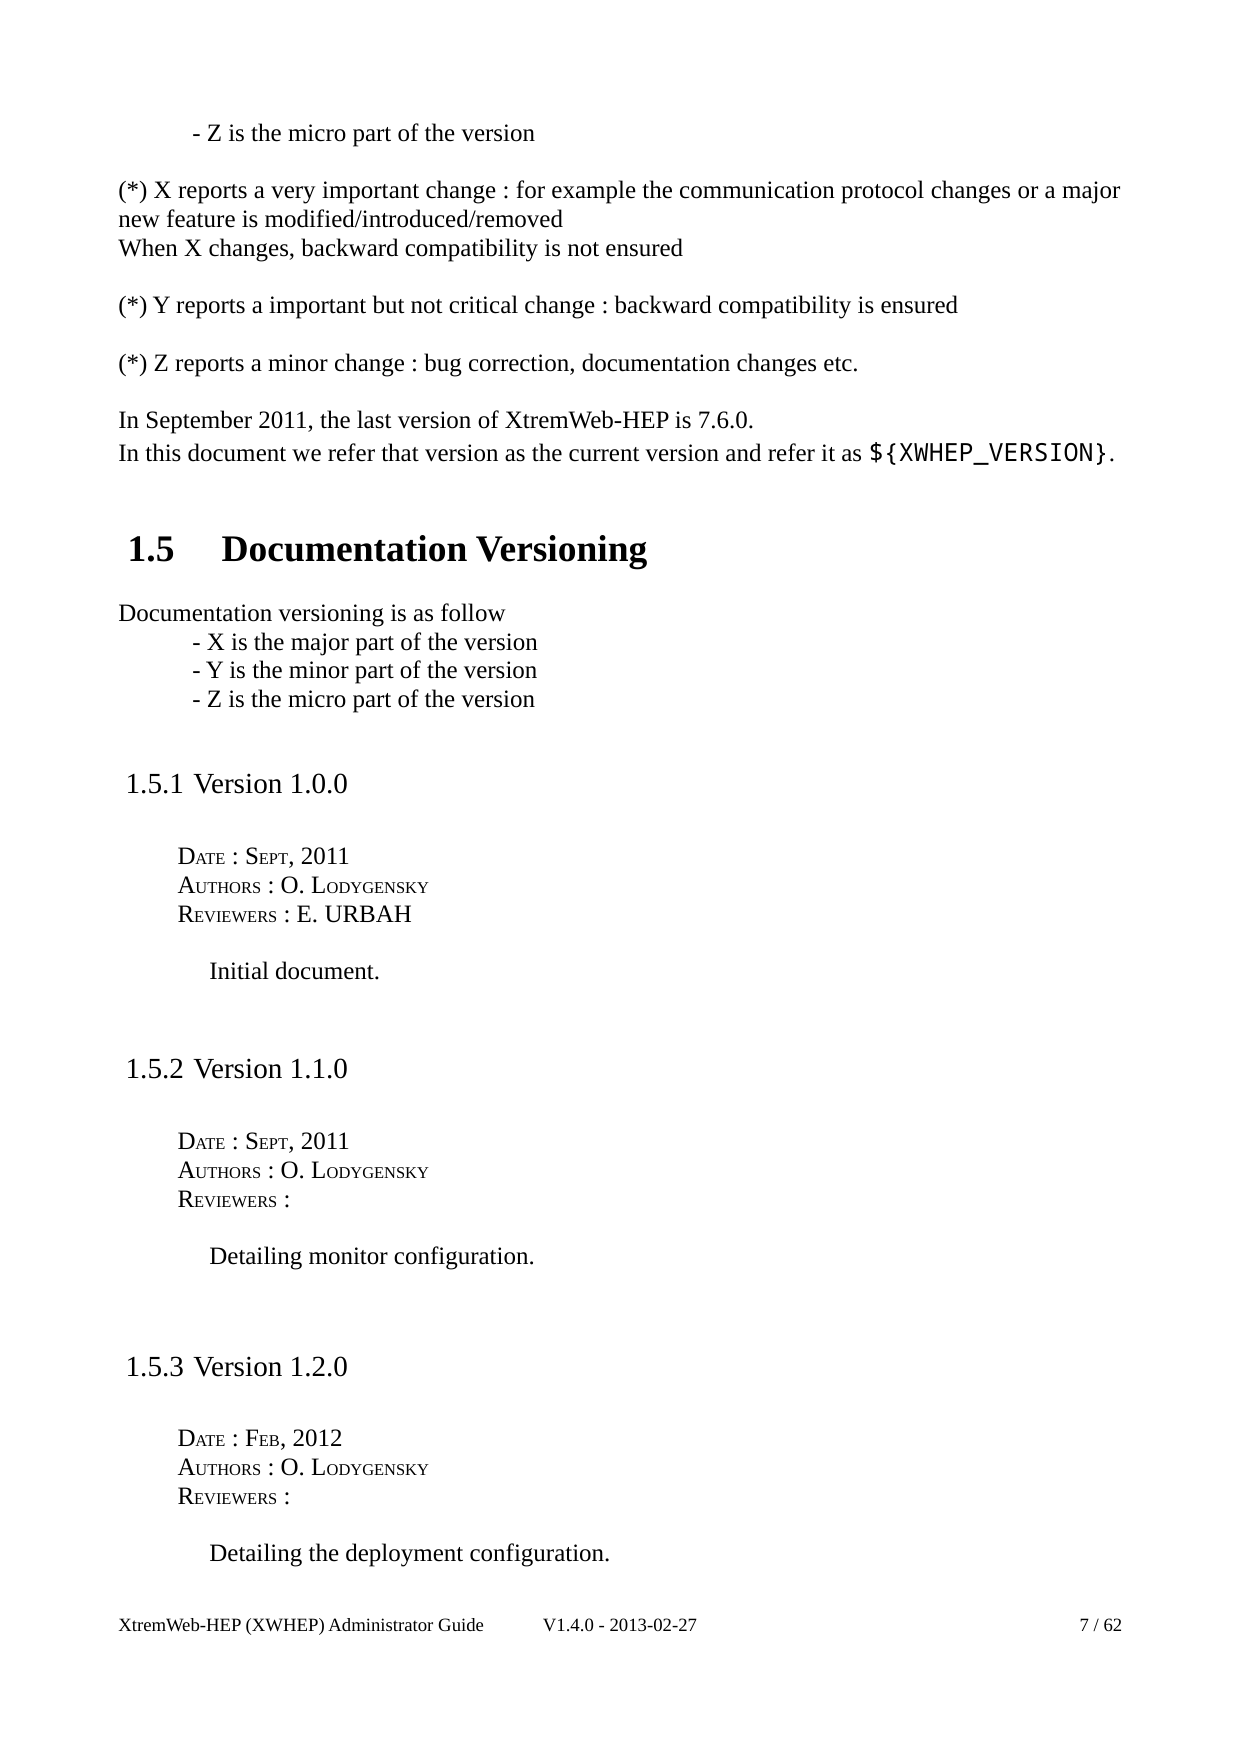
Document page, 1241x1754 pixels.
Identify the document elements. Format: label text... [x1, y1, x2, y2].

text - Z is the micro part of the version [118, 684, 1122, 713]
text - Y is the minor part of the version [118, 655, 1122, 684]
text - Z is the micro part of the version [118, 118, 1122, 147]
text Reviewers : E. URBAH [177, 899, 1122, 928]
text (*) Z reports a minor change : bug correction, documentation changes etc. [118, 348, 1122, 377]
text Date : Sept, 2011 [177, 841, 1122, 870]
text Reviewers : [177, 1184, 1122, 1212]
text Authors : O. Lodygensky [177, 1155, 1122, 1184]
text Reviewers : [177, 1481, 1122, 1510]
text (*) X reports a very important change : for example the communication protocol changes or a major new feature is modified/introduced/removed [118, 176, 1122, 233]
text - X is the major part of the version [118, 627, 1122, 655]
text In September 2011, the last version of XtremWeb-HEP is 7.6.0. [118, 406, 1122, 434]
subtitle Version 1.1.0 [118, 1051, 1122, 1085]
text In this document we refer that version as the current version and refer it as ${XWHEP_VERSION}. [118, 434, 1122, 468]
subtitle Version 1.2.0 [118, 1349, 1122, 1382]
text Authors : O. Lodygensky [177, 1452, 1122, 1481]
text Documentation versioning is as follow [118, 598, 1122, 627]
text Date : Feb, 2012 [177, 1423, 1122, 1452]
text When X changes, backward compatibility is not ensured [118, 233, 1122, 262]
subtitle Documentation Versioning [118, 526, 1122, 569]
text Date : Sept, 2011 [177, 1126, 1122, 1155]
text Initial document. [209, 956, 1035, 985]
text (*) Y reports a important but not critical change : backward compatibility is ensured [118, 291, 1122, 319]
text Authors : O. Lodygensky [177, 870, 1122, 899]
text Detailing the deployment configuration. [209, 1538, 1035, 1567]
subtitle Version 1.0.0 [118, 767, 1122, 800]
text Detailing monitor configuration. [209, 1241, 1035, 1270]
